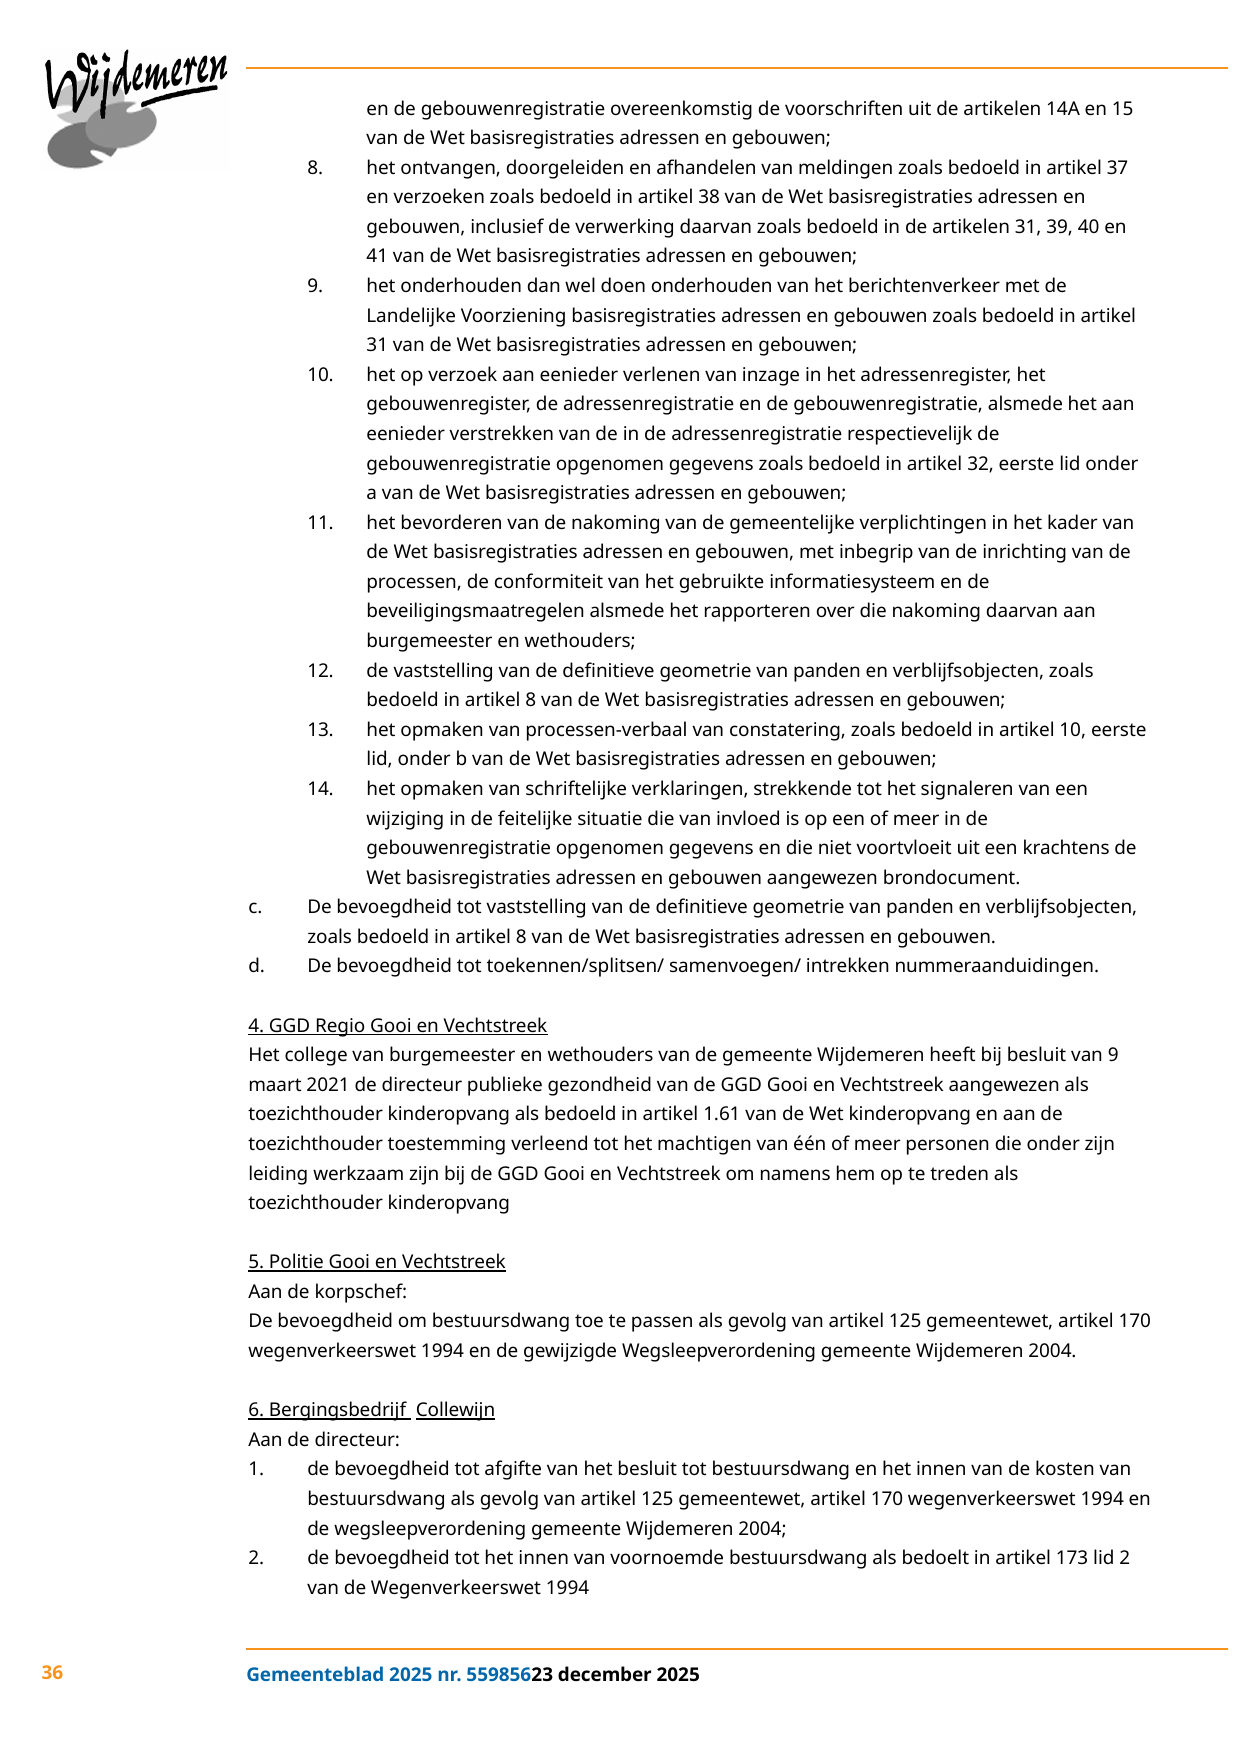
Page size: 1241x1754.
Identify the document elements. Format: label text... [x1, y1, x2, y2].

list De bevoegdheid tot toekennen/splitsen/ samenvoegen/ intrekken nummeraanduidingen. [248, 953, 1152, 978]
text Aan de korpschef: [248, 1278, 1152, 1304]
text 5. Politie Gooi en Vechtstreek [248, 1248, 1152, 1274]
list het op verzoek aan eenieder verlenen van inzage in het adressenregister, het gebouwenregister, de adressenregistratie en de gebouwenregistratie, alsmede het aan eenieder verstrekken van de in de adressenregistratie respectievelijk de gebouwenregistratie opgenomen gegevens zoals bedoeld in artikel 32, eerste lid onder a van de Wet basisregistraties adressen en gebouwen; [307, 361, 1152, 505]
list het onderhouden dan wel doen onderhouden van het berichtenverkeer met de Landelijke Voorziening basisregistraties adressen en gebouwen zoals bedoeld in artikel 31 van de Wet basisregistraties adressen en gebouwen; [307, 272, 1152, 357]
list de bevoegdheid tot het innen van voornoemde bestuursdwang als bedoelt in artikel 173 lid 2 van de Wegenverkeerswet 1994 [248, 1544, 1152, 1600]
list het bevorderen van de nakoming van de gemeentelijke verplichtingen in het kader van de Wet basisregistraties adressen en gebouwen, met inbegrip van de inrichting van de processen, de conformiteit van het gebruikte informatiesysteem en de beveiligingsmaatregelen alsmede het rapporteren over die nakoming daarvan aan burgemeester en wethouders; [307, 509, 1152, 653]
list en de gebouwenregistratie overeenkomstig de voorschriften uit de artikelen 14A en 15 van de Wet basisregistraties adressen en gebouwen; [307, 95, 1152, 150]
picture [41, 47, 231, 172]
list De bevoegdheid tot vaststelling van de definitieve geometrie van panden en verblijfsobjecten, zoals bedoeld in artikel 8 van de Wet basisregistraties adressen en gebouwen. [248, 893, 1152, 949]
list het opmaken van processen-verbaal van constatering, zoals bedoeld in artikel 10, eerste lid, onder b van de Wet basisregistraties adressen en gebouwen; [307, 716, 1152, 771]
text De bevoegdheid om bestuursdwang toe te passen als gevolg van artikel 125 gemeentewet, artikel 170 wegenverkeerswet 1994 en de gewijzigde Wegsleepverordening gemeente Wijdemeren 2004. [248, 1308, 1152, 1363]
list de bevoegdheid tot afgifte van het besluit tot bestuursdwang en het innen van de kosten van bestuursdwang als gevolg van artikel 125 gemeentewet, artikel 170 wegenverkeerswet 1994 en de wegsleepverordening gemeente Wijdemeren 2004; [248, 1456, 1152, 1541]
text Het college van burgemeester en wethouders van de gemeente Wijdemeren heeft bij besluit van 9 maart 2021 de directeur publieke gezondheid van de GGD Gooi en Vechtstreek aangewezen als toezichthouder kinderopvang als bedoeld in artikel 1.61 van de Wet kinderopvang en aan de toezichthouder toestemming verleend tot het machtigen van één of meer personen die onder zijn leiding werkzaam zijn bij de GGD Gooi en Vechtstreek om namens hem op te treden als toezichthouder kinderopvang [248, 1041, 1152, 1215]
text 4. GGD Regio Gooi en Vechtstreek [248, 1012, 1152, 1038]
list het opmaken van schriftelijke verklaringen, strekkende tot het signaleren van een wijziging in de feitelijke situatie die van invloed is op een of meer in de gebouwenregistratie opgenomen gegevens en die niet voortvloeit uit een krachtens de Wet basisregistraties adressen en gebouwen aangewezen brondocument. [307, 775, 1152, 890]
text Aan de directeur: [248, 1426, 1152, 1452]
list de vaststelling van de definitieve geometrie van panden en verblijfsobjecten, zoals bedoeld in artikel 8 van de Wet basisregistraties adressen en gebouwen; [307, 657, 1152, 712]
text 6. Bergingsbedrijf Collewijn [248, 1396, 1152, 1422]
list het ontvangen, doorgeleiden en afhandelen van meldingen zoals bedoeld in artikel 37 en verzoeken zoals bedoeld in artikel 38 van de Wet basisregistraties adressen en gebouwen, inclusief de verwerking daarvan zoals bedoeld in de artikelen 31, 39, 40 en 41 van de Wet basisregistraties adressen en gebouwen; [307, 154, 1152, 268]
